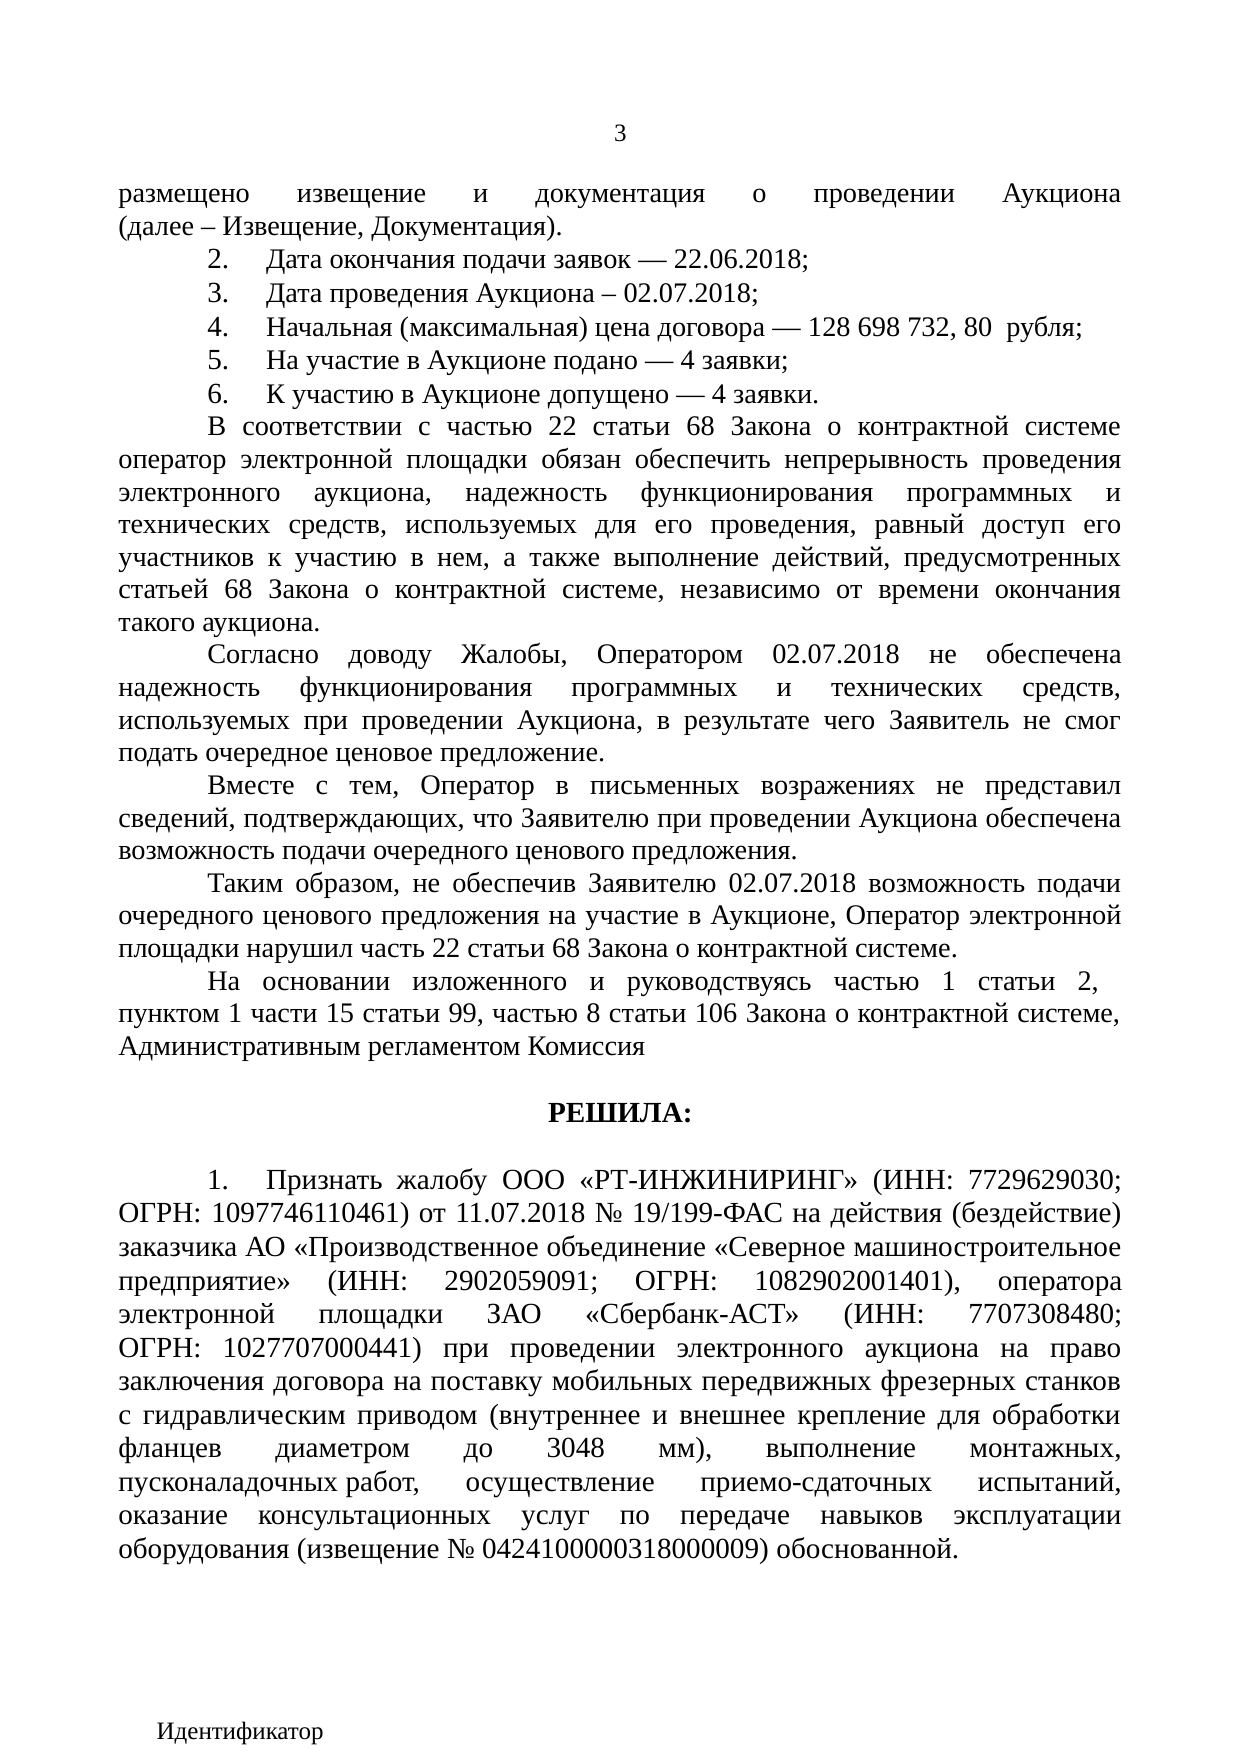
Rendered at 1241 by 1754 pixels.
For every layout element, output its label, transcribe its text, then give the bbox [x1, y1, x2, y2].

text В соответствии с частью 22 статьи 68 Закона о контрактной системе оператор электронной площадки обязан обеспечить непрерывность проведения электронного аукциона, надежность функционирования программных и технических средств, используемых для его проведения, равный доступ его участников к участию в нем, а также выполнение действий, предусмотренных статьей 68 Закона о контрактной системе, независимо от времени окончания такого аукциона. [118, 409, 1122, 637]
list Дата окончания подачи заявок — 22.06.2018; [118, 242, 1122, 275]
text 1. Признать жалобу ООО «РТ-ИНЖИНИРИНГ» (ИНН: 7729629030; ОГРН: 1097746110461) от 11.07.2018 № 19/199-ФАС на действия (бездействие) заказчика АО «Производственное объединение «Северное машиностроительное предприятие» (ИНН: 2902059091; ОГРН: 1082902001401), оператора электронной площадки ЗАО «Сбербанк-АСТ» (ИНН: 7707308480; ОГРН: 1027707000441) при проведении электронного аукциона на право заключения договора на поставку мобильных передвижных фрезерных станков с гидравлическим приводом (внутреннее и внешнее крепление для обработки фланцев диаметром до 3048 мм), выполнение монтажных, пусконаладочных работ, осуществление приемо-сдаточных испытаний, оказание консультационных услуг по передаче навыков эксплуатации оборудования (извещение № 0424100000318000009) обоснованной. [118, 1162, 1122, 1564]
text На основании изложенного и руководствуясь частью 1 статьи 2, пунктом 1 части 15 статьи 99, частью 8 статьи 106 Закона о контрактной системе, Административным регламентом Комиссия [118, 963, 1122, 1061]
list размещено извещение и документация о проведении Аукциона (далее – Извещение, Документация). [118, 176, 1122, 242]
text Вместе с тем, Оператор в письменных возражениях не представил сведений, подтверждающих, что Заявителю при проведении Аукциона обеспечена возможность подачи очередного ценового предложения. [118, 768, 1122, 866]
list На участие в Аукционе подано — 4 заявки; [118, 342, 1122, 376]
text Таким образом, не обеспечив Заявителю 02.07.2018 возможность подачи очередного ценового предложения на участие в Аукционе, Оператор электронной площадки нарушил часть 22 статьи 68 Закона о контрактной системе. [118, 866, 1122, 963]
list К участию в Аукционе допущено — 4 заявки. [118, 376, 1122, 409]
text РЕШИЛА: [118, 1095, 1122, 1128]
list Дата проведения Аукциона – 02.07.2018; [118, 275, 1122, 309]
text Согласно доводу Жалобы, Оператором 02.07.2018 не обеспечена надежность функционирования программных и технических средств, используемых при проведении Аукциона, в результате чего Заявитель не смог подать очередное ценовое предложение. [118, 637, 1122, 768]
list Начальная (максимальная) цена договора — 128 698 732, 80 рубля; [118, 309, 1122, 342]
